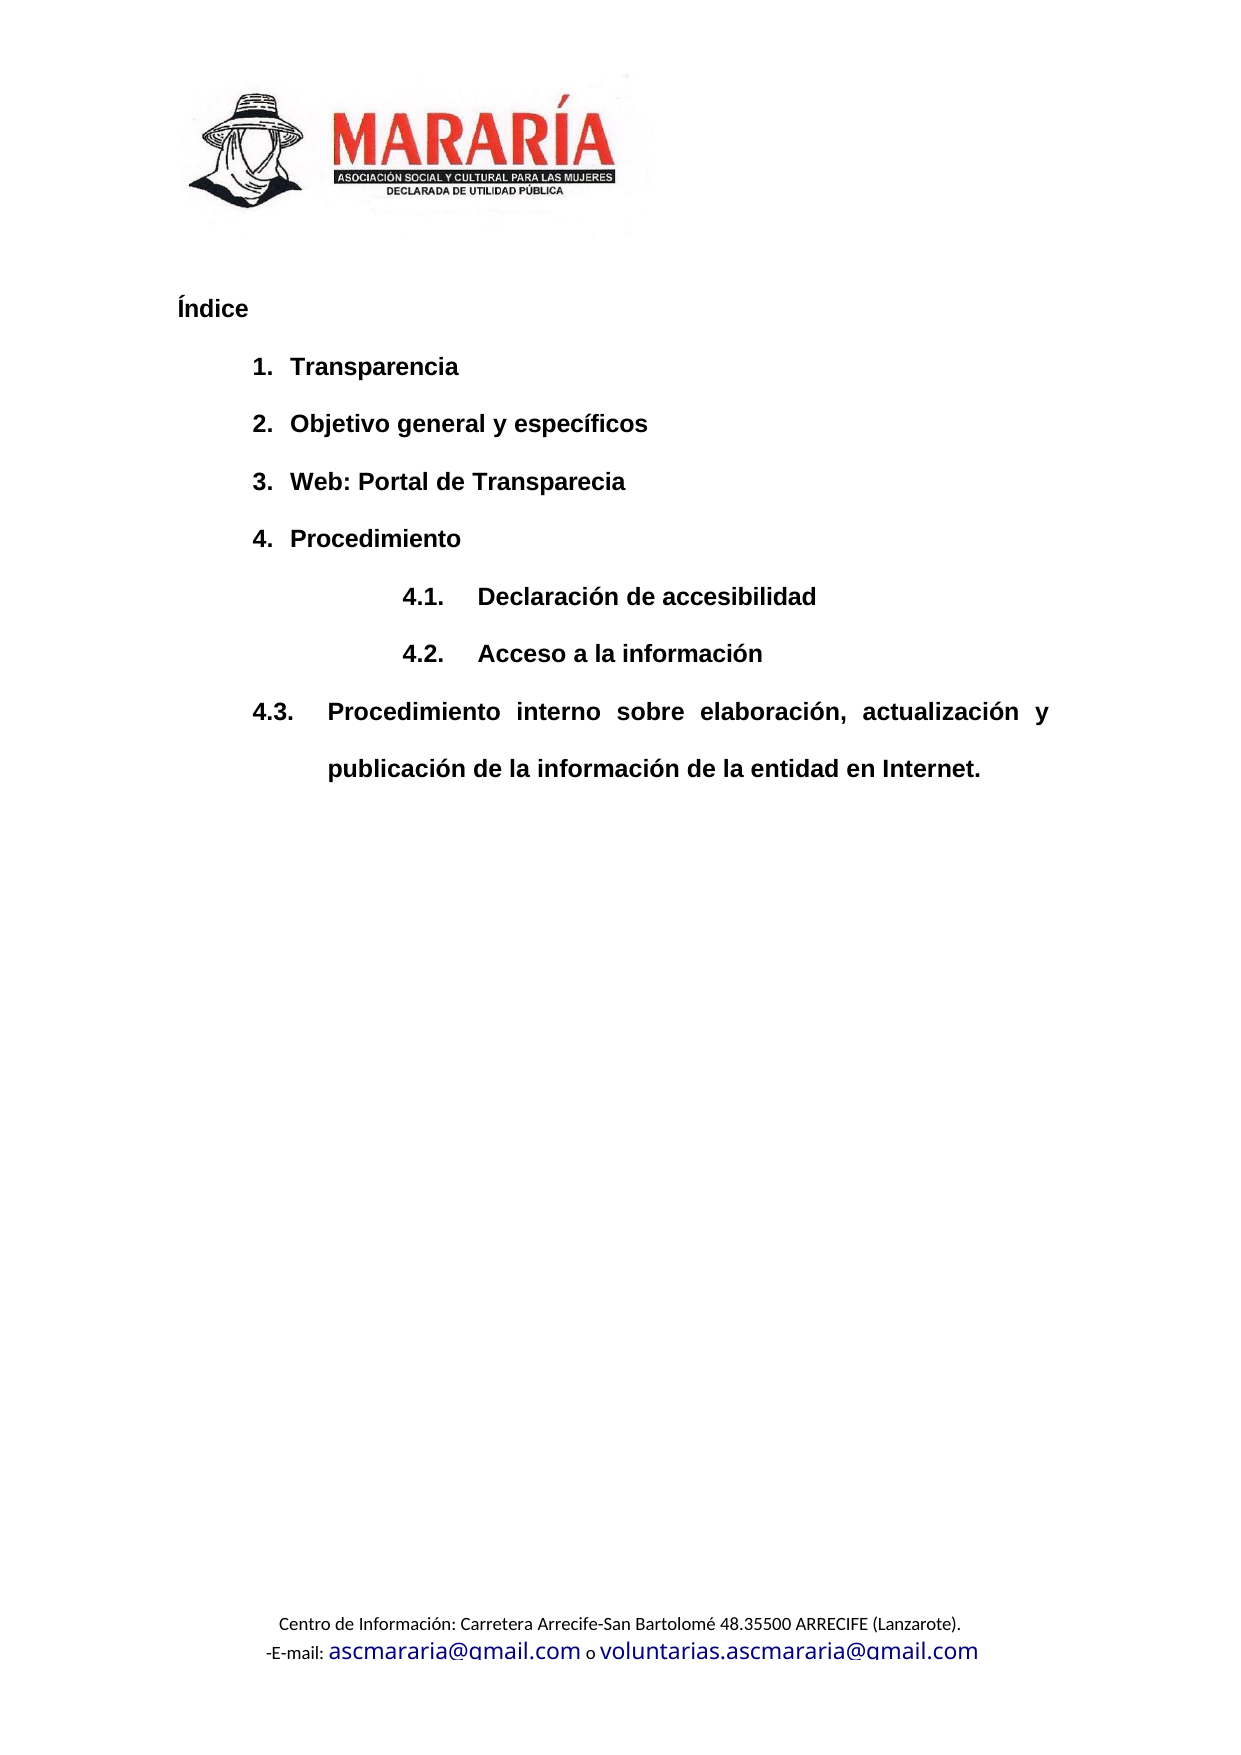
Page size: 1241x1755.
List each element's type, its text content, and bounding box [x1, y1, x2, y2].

list Transparencia [252, 351, 1123, 380]
list Objetivo general y específicos [252, 409, 1123, 438]
text Índice [177, 294, 1123, 323]
list Procedimiento [252, 524, 1123, 553]
list Acceso a la información [402, 639, 1123, 668]
list Web: Portal de Transparecia [252, 466, 1123, 495]
list Procedimiento interno sobre elaboración, actualización y publicación de la información de la entidad en Internet. [252, 697, 1064, 783]
list Declaración de accesibilidad [402, 582, 1123, 610]
